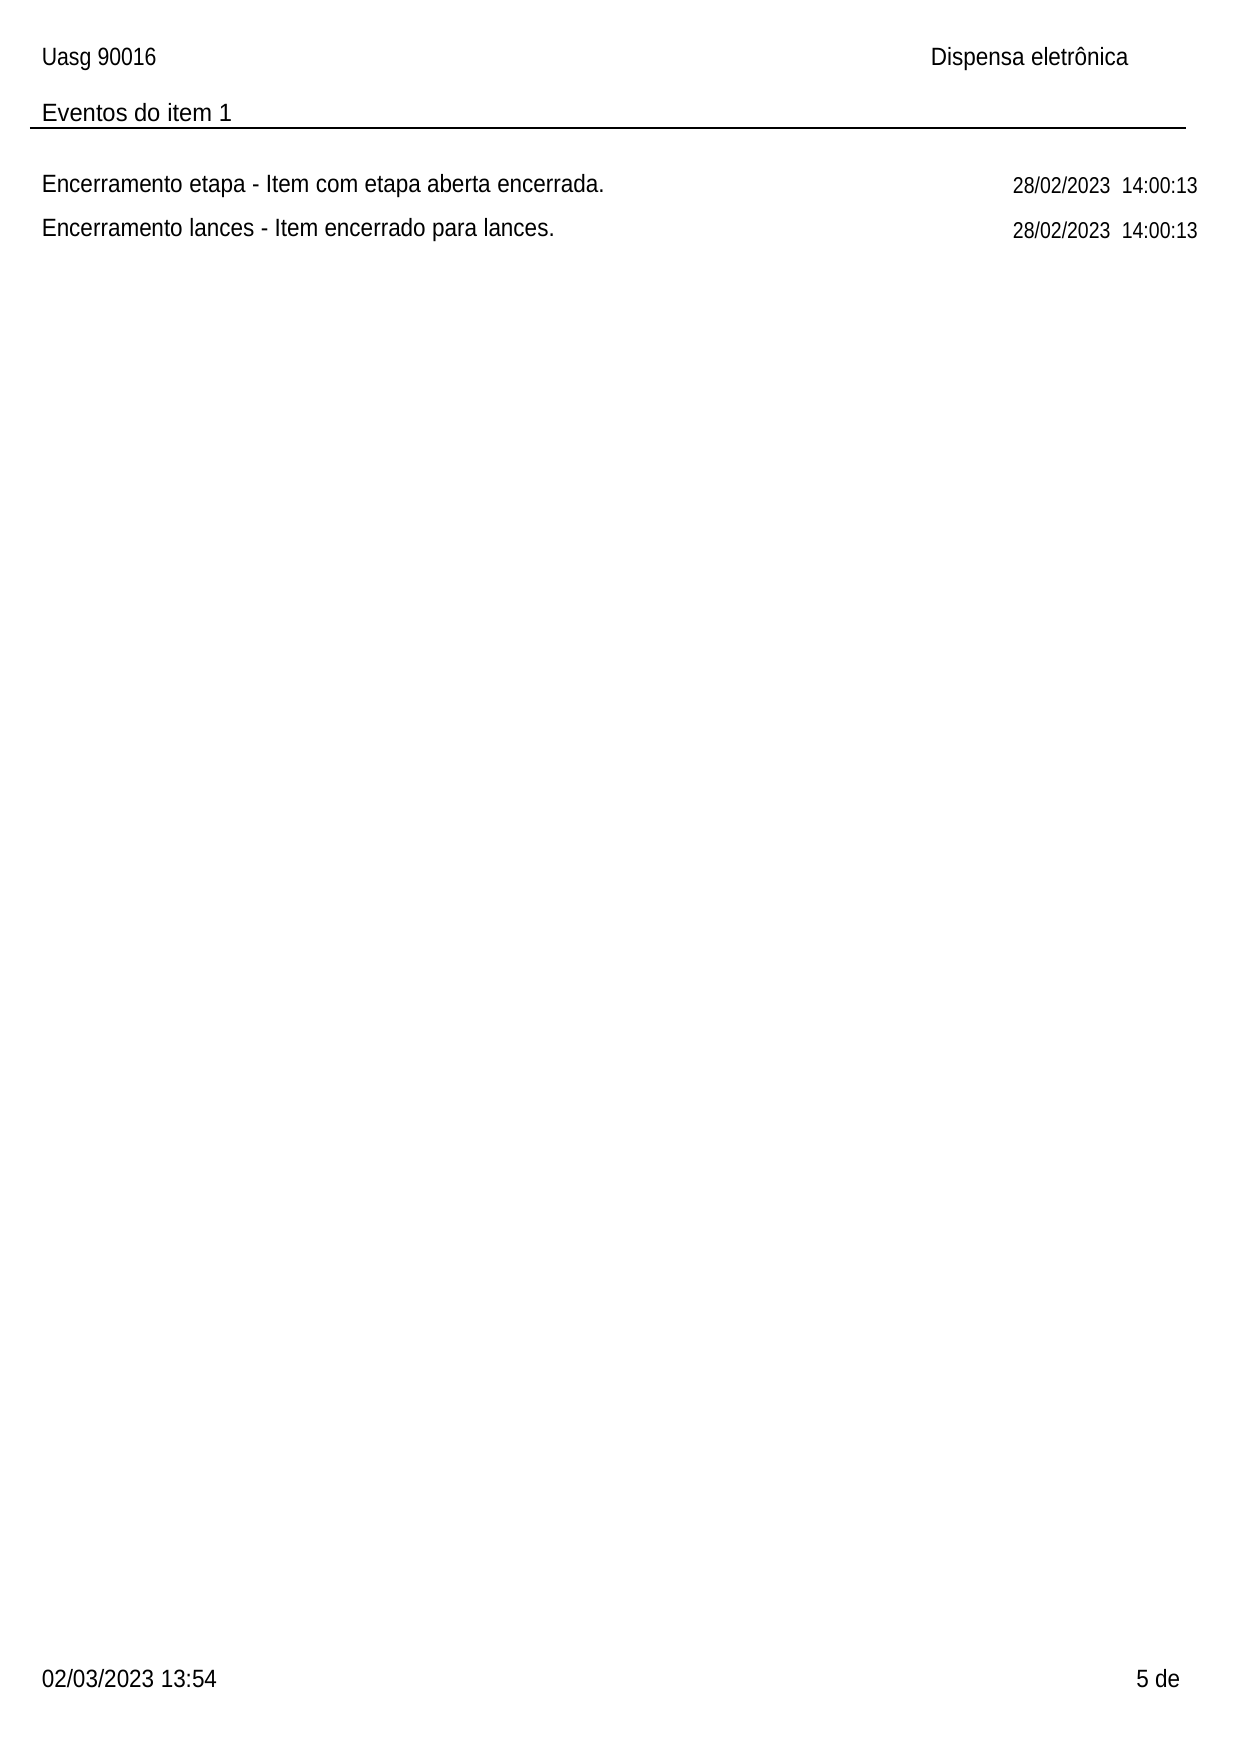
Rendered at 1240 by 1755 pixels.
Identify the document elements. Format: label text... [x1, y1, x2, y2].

text Encerramento etapa - Item com etapa aberta encerrada. 28/02/2023 14:00:13 [42, 169, 1217, 199]
text Eventos do item 1 [42, 98, 1217, 127]
text Encerramento lances - Item encerrado para lances. 28/02/2023 14:00:13 [42, 213, 1217, 244]
